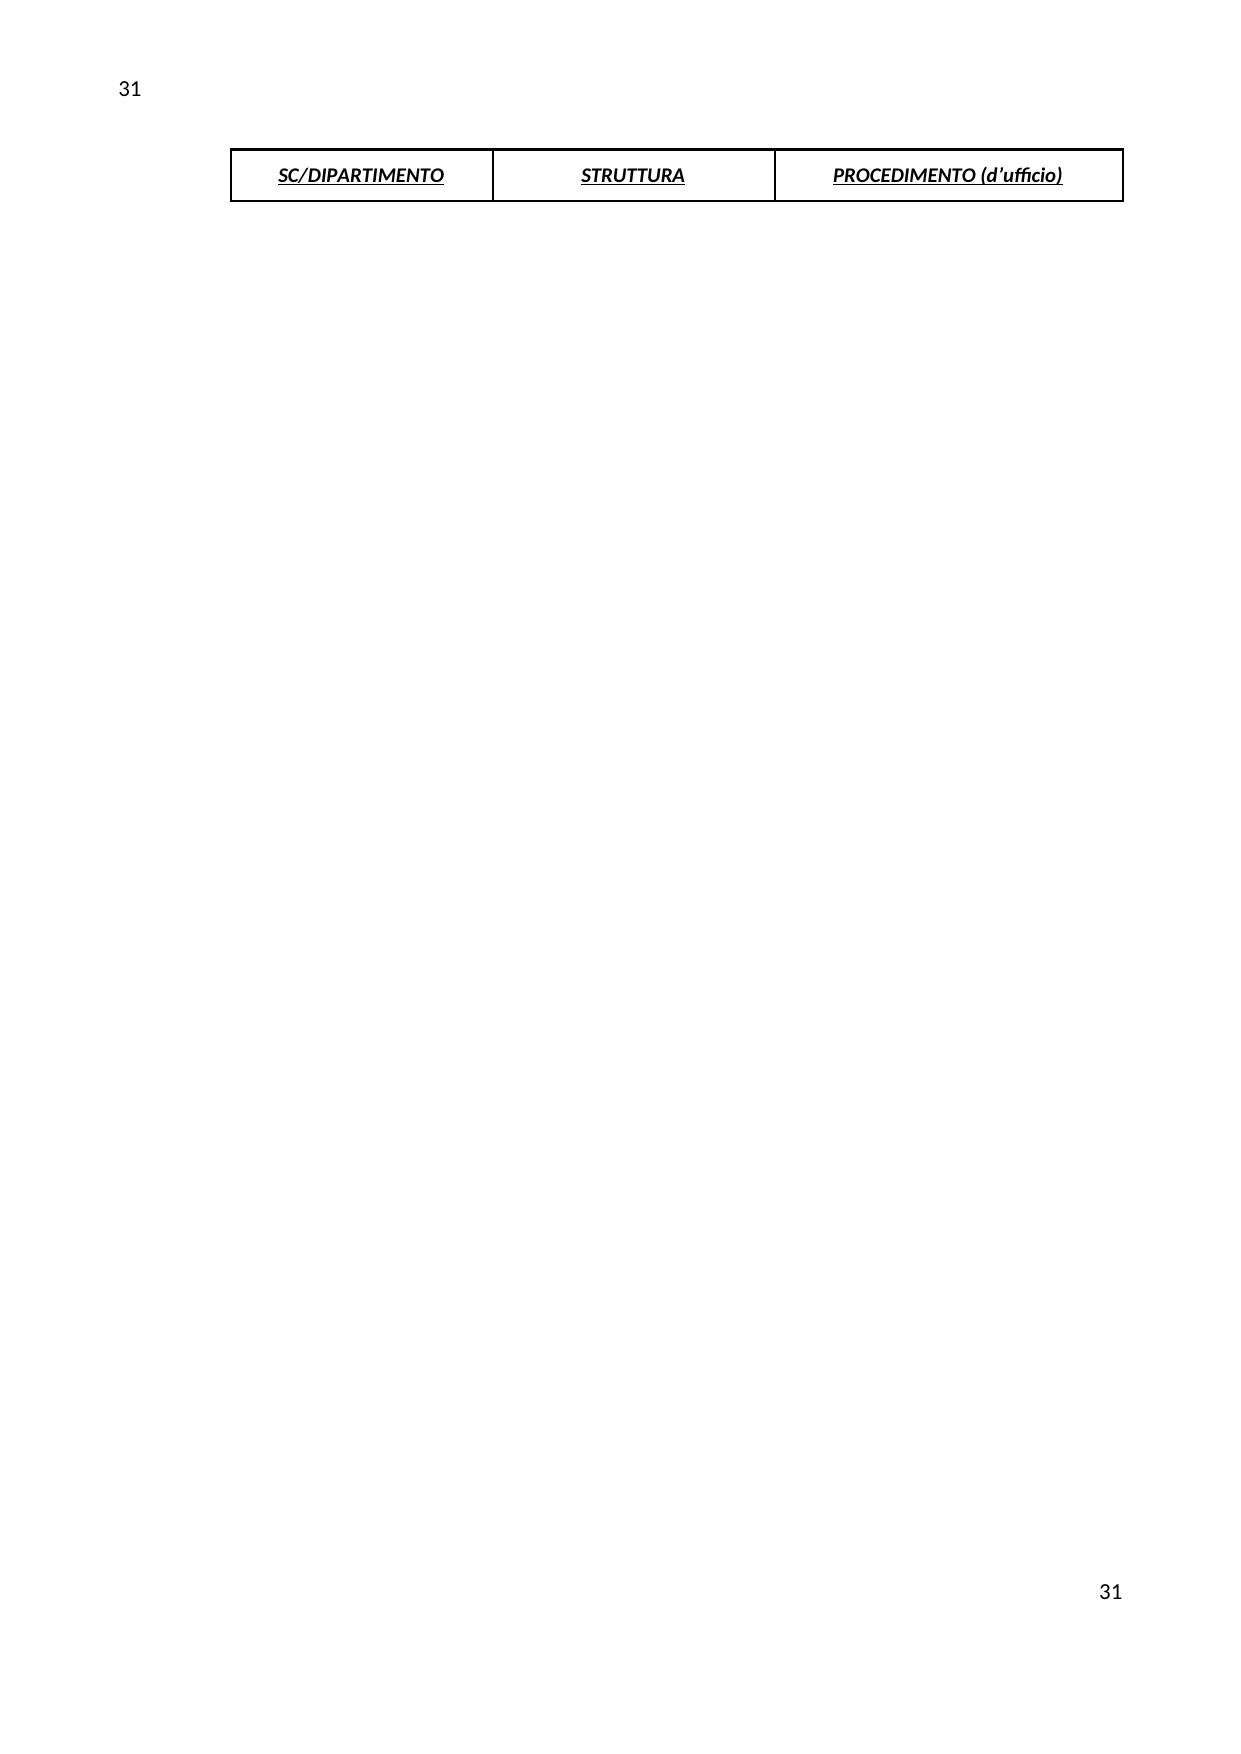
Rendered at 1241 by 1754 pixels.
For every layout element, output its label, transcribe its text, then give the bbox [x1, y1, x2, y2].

table_header PROCEDIMENTO (d’ufficio) [776, 151, 1122, 199]
table_header STRUTTURA [494, 151, 774, 199]
table_header SC/DIPARTIMENTO [232, 151, 492, 199]
